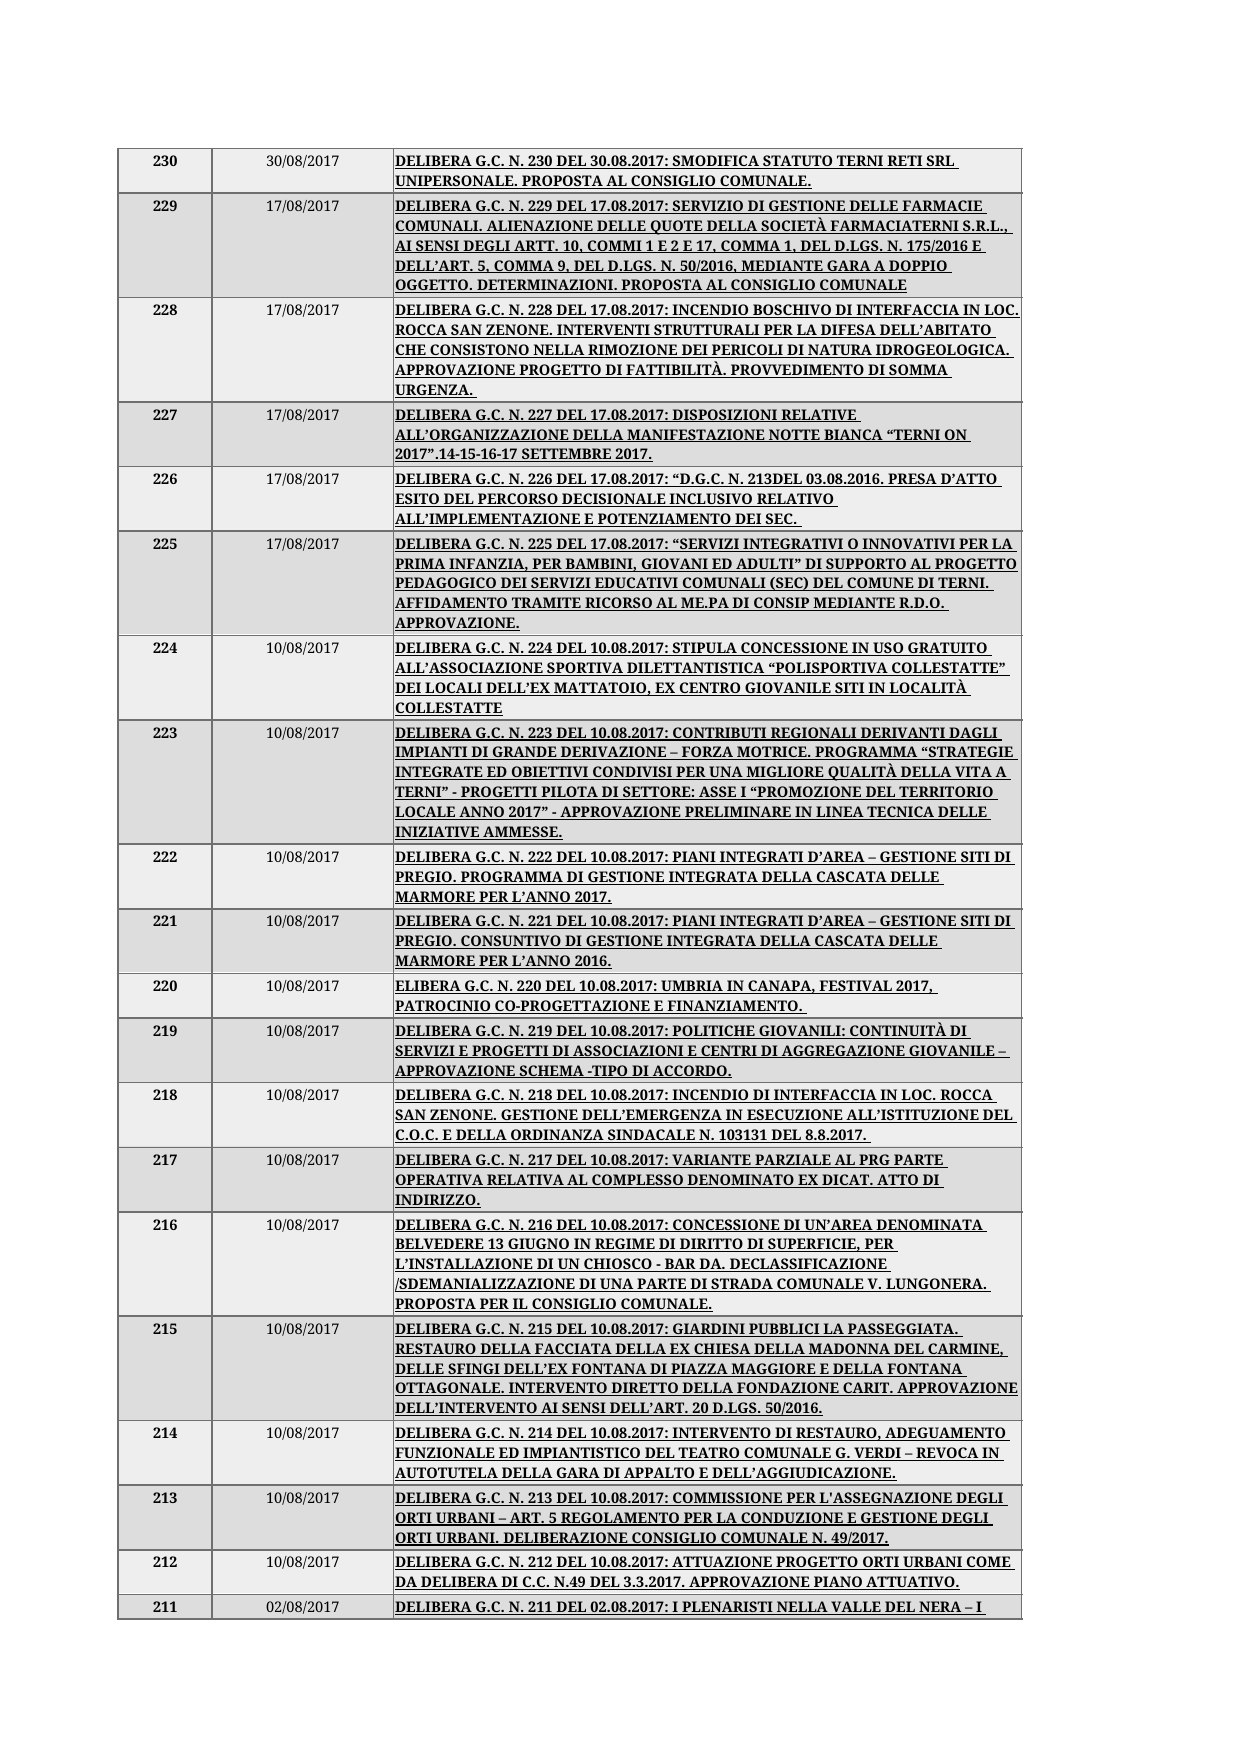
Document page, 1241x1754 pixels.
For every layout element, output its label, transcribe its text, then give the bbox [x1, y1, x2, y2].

table_cell 02/08/2017 [213, 1595, 393, 1618]
table_cell DELIBERA G.C. N. 223 DEL 10.08.2017: CONTRIBUTI REGIONALI DERIVANTI DAGLI IMPIANTI DI GRANDE DERIVAZIONE – FORZA MOTRICE. PROGRAMMA “STRATEGIE INTEGRATE ED OBIETTIVI CONDIVISI PER UNA MIGLIORE QUALITÀ DELLA VITA A TERNI” - PROGETTI PILOTA DI SETTORE: ASSE I “PROMOZIONE DEL TERRITORIO LOCALE ANNO 2017” - APPROVAZIONE PRELIMINARE IN LINEA TECNICA DELLE INIZIATIVE AMMESSE. [394, 721, 1021, 843]
table_cell DELIBERA G.C. N. 225 DEL 17.08.2017: “SERVIZI INTEGRATIVI O INNOVATIVI PER LA PRIMA INFANZIA, PER BAMBINI, GIOVANI ED ADULTI” DI SUPPORTO AL PROGETTO PEDAGOGICO DEI SERVIZI EDUCATIVI COMUNALI (SEC) DEL COMUNE DI TERNI. AFFIDAMENTO TRAMITE RICORSO AL ME.PA DI CONSIP MEDIANTE R.D.O. APPROVAZIONE. [394, 532, 1021, 634]
table_cell DELIBERA G.C. N. 213 DEL 10.08.2017: COMMISSIONE PER L'ASSEGNAZIONE DEGLI ORTI URBANI – ART. 5 REGOLAMENTO PER LA CONDUZIONE E GESTIONE DEGLI ORTI URBANI. DELIBERAZIONE CONSIGLIO COMUNALE N. 49/2017. [394, 1486, 1021, 1549]
table_cell 230 [119, 149, 211, 192]
table_cell 10/08/2017 [213, 974, 393, 1017]
table_cell 17/08/2017 [213, 298, 393, 401]
table_cell 10/08/2017 [213, 1551, 393, 1593]
table_cell DELIBERA G.C. N. 212 DEL 10.08.2017: ATTUAZIONE PROGETTO ORTI URBANI COME DA DELIBERA DI C.C. N.49 DEL 3.3.2017. APPROVAZIONE PIANO ATTUATIVO. [394, 1551, 1021, 1593]
table_cell 222 [119, 845, 211, 908]
table_cell 10/08/2017 [213, 845, 393, 908]
table_cell 10/08/2017 [213, 636, 393, 719]
table_cell 226 [119, 467, 211, 530]
table_cell 213 [119, 1486, 211, 1549]
table_cell 10/08/2017 [213, 1148, 393, 1211]
table_cell DELIBERA G.C. N. 214 DEL 10.08.2017: INTERVENTO DI RESTAURO, ADEGUAMENTO FUNZIONALE ED IMPIANTISTICO DEL TEATRO COMUNALE G. VERDI – REVOCA IN AUTOTUTELA DELLA GARA DI APPALTO E DELL’AGGIUDICAZIONE. [394, 1421, 1021, 1484]
table_cell DELIBERA G.C. N. 222 DEL 10.08.2017: PIANI INTEGRATI D’AREA – GESTIONE SITI DI PREGIO. PROGRAMMA DI GESTIONE INTEGRATA DELLA CASCATA DELLE MARMORE PER L’ANNO 2017. [394, 845, 1021, 908]
table_cell 229 [119, 194, 211, 297]
table_cell DELIBERA G.C. N. 228 DEL 17.08.2017: INCENDIO BOSCHIVO DI INTERFACCIA IN LOC. ROCCA SAN ZENONE. INTERVENTI STRUTTURALI PER LA DIFESA DELL’ABITATO CHE CONSISTONO NELLA RIMOZIONE DEI PERICOLI DI NATURA IDROGEOLOGICA. APPROVAZIONE PROGETTO DI FATTIBILITÀ. PROVVEDIMENTO DI SOMMA URGENZA. [394, 298, 1021, 401]
table_cell 223 [119, 721, 211, 843]
table_cell DELIBERA G.C. N. 217 DEL 10.08.2017: VARIANTE PARZIALE AL PRG PARTE OPERATIVA RELATIVA AL COMPLESSO DENOMINATO EX DICAT. ATTO DI INDIRIZZO. [394, 1148, 1021, 1211]
table_cell 228 [119, 298, 211, 401]
table_cell 17/08/2017 [213, 532, 393, 634]
table_cell DELIBERA G.C. N. 229 DEL 17.08.2017: SERVIZIO DI GESTIONE DELLE FARMACIE COMUNALI. ALIENAZIONE DELLE QUOTE DELLA SOCIETÀ FARMACIATERNI S.R.L., AI SENSI DEGLI ARTT. 10, COMMI 1 E 2 E 17, COMMA 1, DEL D.LGS. N. 175/2016 E DELL’ART. 5, COMMA 9, DEL D.LGS. N. 50/2016, MEDIANTE GARA A DOPPIO OGGETTO. DETERMINAZIONI. PROPOSTA AL CONSIGLIO COMUNALE [394, 194, 1021, 297]
table_cell DELIBERA G.C. N. 227 DEL 17.08.2017: DISPOSIZIONI RELATIVE ALL’ORGANIZZAZIONE DELLA MANIFESTAZIONE NOTTE BIANCA “TERNI ON 2017”.14-15-16-17 SETTEMBRE 2017. [394, 403, 1021, 466]
table_cell 17/08/2017 [213, 403, 393, 466]
table_cell 17/08/2017 [213, 467, 393, 530]
table_cell 211 [119, 1595, 211, 1618]
table_cell DELIBERA G.C. N. 216 DEL 10.08.2017: CONCESSIONE DI UN’AREA DENOMINATA BELVEDERE 13 GIUGNO IN REGIME DI DIRITTO DI SUPERFICIE, PER L’INSTALLAZIONE DI UN CHIOSCO - BAR DA. DECLASSIFICAZIONE /SDEMANIALIZZAZIONE DI UNA PARTE DI STRADA COMUNALE V. LUNGONERA. PROPOSTA PER IL CONSIGLIO COMUNALE. [394, 1213, 1021, 1315]
table_cell 215 [119, 1317, 211, 1420]
table_cell DELIBERA G.C. N. 219 DEL 10.08.2017: POLITICHE GIOVANILI: CONTINUITÀ DI SERVIZI E PROGETTI DI ASSOCIAZIONI E CENTRI DI AGGREGAZIONE GIOVANILE – APPROVAZIONE SCHEMA -TIPO DI ACCORDO. [394, 1019, 1021, 1082]
table_cell DELIBERA G.C. N. 230 DEL 30.08.2017: SMODIFICA STATUTO TERNI RETI SRL UNIPERSONALE. PROPOSTA AL CONSIGLIO COMUNALE. [394, 149, 1021, 192]
table_cell 10/08/2017 [213, 721, 393, 843]
table_cell 217 [119, 1148, 211, 1211]
table_cell 220 [119, 974, 211, 1017]
table_cell DELIBERA G.C. N. 218 DEL 10.08.2017: INCENDIO DI INTERFACCIA IN LOC. ROCCA SAN ZENONE. GESTIONE DELL’EMERGENZA IN ESECUZIONE ALL’ISTITUZIONE DEL C.O.C. E DELLA ORDINANZA SINDACALE N. 103131 DEL 8.8.2017. [394, 1083, 1021, 1146]
table_cell DELIBERA G.C. N. 224 DEL 10.08.2017: STIPULA CONCESSIONE IN USO GRATUITO ALL’ASSOCIAZIONE SPORTIVA DILETTANTISTICA “POLISPORTIVA COLLESTATTE” DEI LOCALI DELL’EX MATTATOIO, EX CENTRO GIOVANILE SITI IN LOCALITÀ COLLESTATTE [394, 636, 1021, 719]
table_cell DELIBERA G.C. N. 221 DEL 10.08.2017: PIANI INTEGRATI D’AREA – GESTIONE SITI DI PREGIO. CONSUNTIVO DI GESTIONE INTEGRATA DELLA CASCATA DELLE MARMORE PER L’ANNO 2016. [394, 910, 1021, 972]
table_cell DELIBERA G.C. N. 215 DEL 10.08.2017: GIARDINI PUBBLICI LA PASSEGGIATA. RESTAURO DELLA FACCIATA DELLA EX CHIESA DELLA MADONNA DEL CARMINE, DELLE SFINGI DELL’EX FONTANA DI PIAZZA MAGGIORE E DELLA FONTANA OTTAGONALE. INTERVENTO DIRETTO DELLA FONDAZIONE CARIT. APPROVAZIONE DELL’INTERVENTO AI SENSI DELL’ART. 20 D.LGS. 50/2016. [394, 1317, 1021, 1420]
table_cell 216 [119, 1213, 211, 1315]
table_cell 10/08/2017 [213, 1083, 393, 1146]
table_cell DELIBERA G.C. N. 226 DEL 17.08.2017: “D.G.C. N. 213DEL 03.08.2016. PRESA D’ATTO ESITO DEL PERCORSO DECISIONALE INCLUSIVO RELATIVO ALL’IMPLEMENTAZIONE E POTENZIAMENTO DEI SEC. [394, 467, 1021, 530]
table_cell 219 [119, 1019, 211, 1082]
table_cell 221 [119, 910, 211, 972]
table_cell 10/08/2017 [213, 1421, 393, 1484]
table_cell 10/08/2017 [213, 1213, 393, 1315]
table_cell 30/08/2017 [213, 149, 393, 192]
table_cell 227 [119, 403, 211, 466]
table_cell 224 [119, 636, 211, 719]
table_cell 10/08/2017 [213, 1019, 393, 1082]
table_cell DELIBERA G.C. N. 211 DEL 02.08.2017: I PLENARISTI NELLA VALLE DEL NERA – I [394, 1595, 1021, 1618]
table_cell 212 [119, 1551, 211, 1593]
table_cell 10/08/2017 [213, 910, 393, 972]
table_cell 10/08/2017 [213, 1317, 393, 1420]
table_cell ELIBERA G.C. N. 220 DEL 10.08.2017: UMBRIA IN CANAPA, FESTIVAL 2017, PATROCINIO CO-PROGETTAZIONE E FINANZIAMENTO. [394, 974, 1021, 1017]
table_cell 218 [119, 1083, 211, 1146]
table_cell 225 [119, 532, 211, 634]
table_cell 214 [119, 1421, 211, 1484]
table_cell 17/08/2017 [213, 194, 393, 297]
table_cell 10/08/2017 [213, 1486, 393, 1549]
